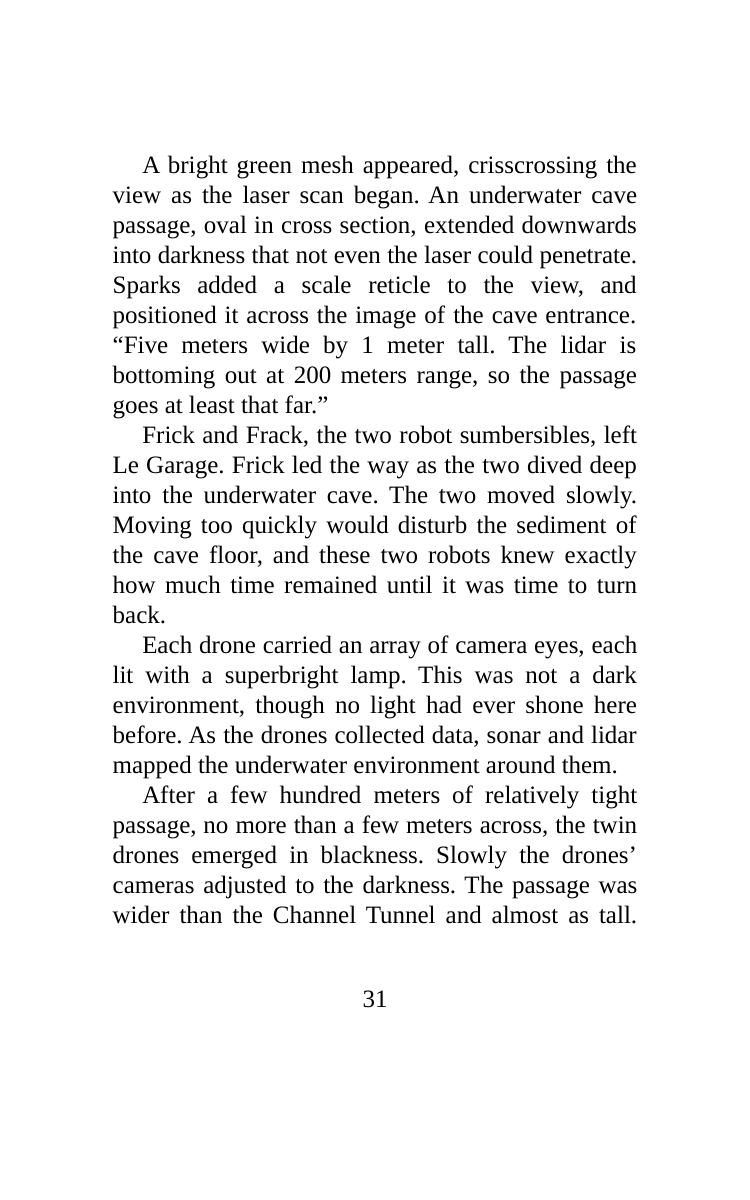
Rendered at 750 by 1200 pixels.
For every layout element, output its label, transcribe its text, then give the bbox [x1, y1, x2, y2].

text After a few hundred meters of relatively tight passage, no more than a few meters across, the twin drones emerged in blackness. Slowly the drones’ cameras adjusted to the darkness. The passage was wider than the Channel Tunnel and almost as tall. [112, 780, 637, 930]
text Frick and Frack, the two robot sumbersibles, left Le Garage. Frick led the way as the two dived deep into the underwater cave. The two moved slowly. Moving too quickly would disturb the sediment of the cave floor, and these two robots knew exactly how much time remained until it was time to turn back. [112, 420, 637, 630]
text A bright green mesh appeared, crisscrossing the view as the laser scan began. An underwater cave passage, oval in cross section, extended downwards into darkness that not even the laser could penetrate. Sparks added a scale reticle to the view, and positioned it across the image of the cave entrance. “Five meters wide by 1 meter tall. The lidar is bottoming out at 200 meters range, so the passage goes at least that far.” [112, 150, 637, 420]
text Each drone carried an array of camera eyes, each lit with a superbright lamp. This was not a dark environment, though no light had ever shone here before. As the drones collected data, sonar and lidar mapped the underwater environment around them. [112, 630, 637, 780]
